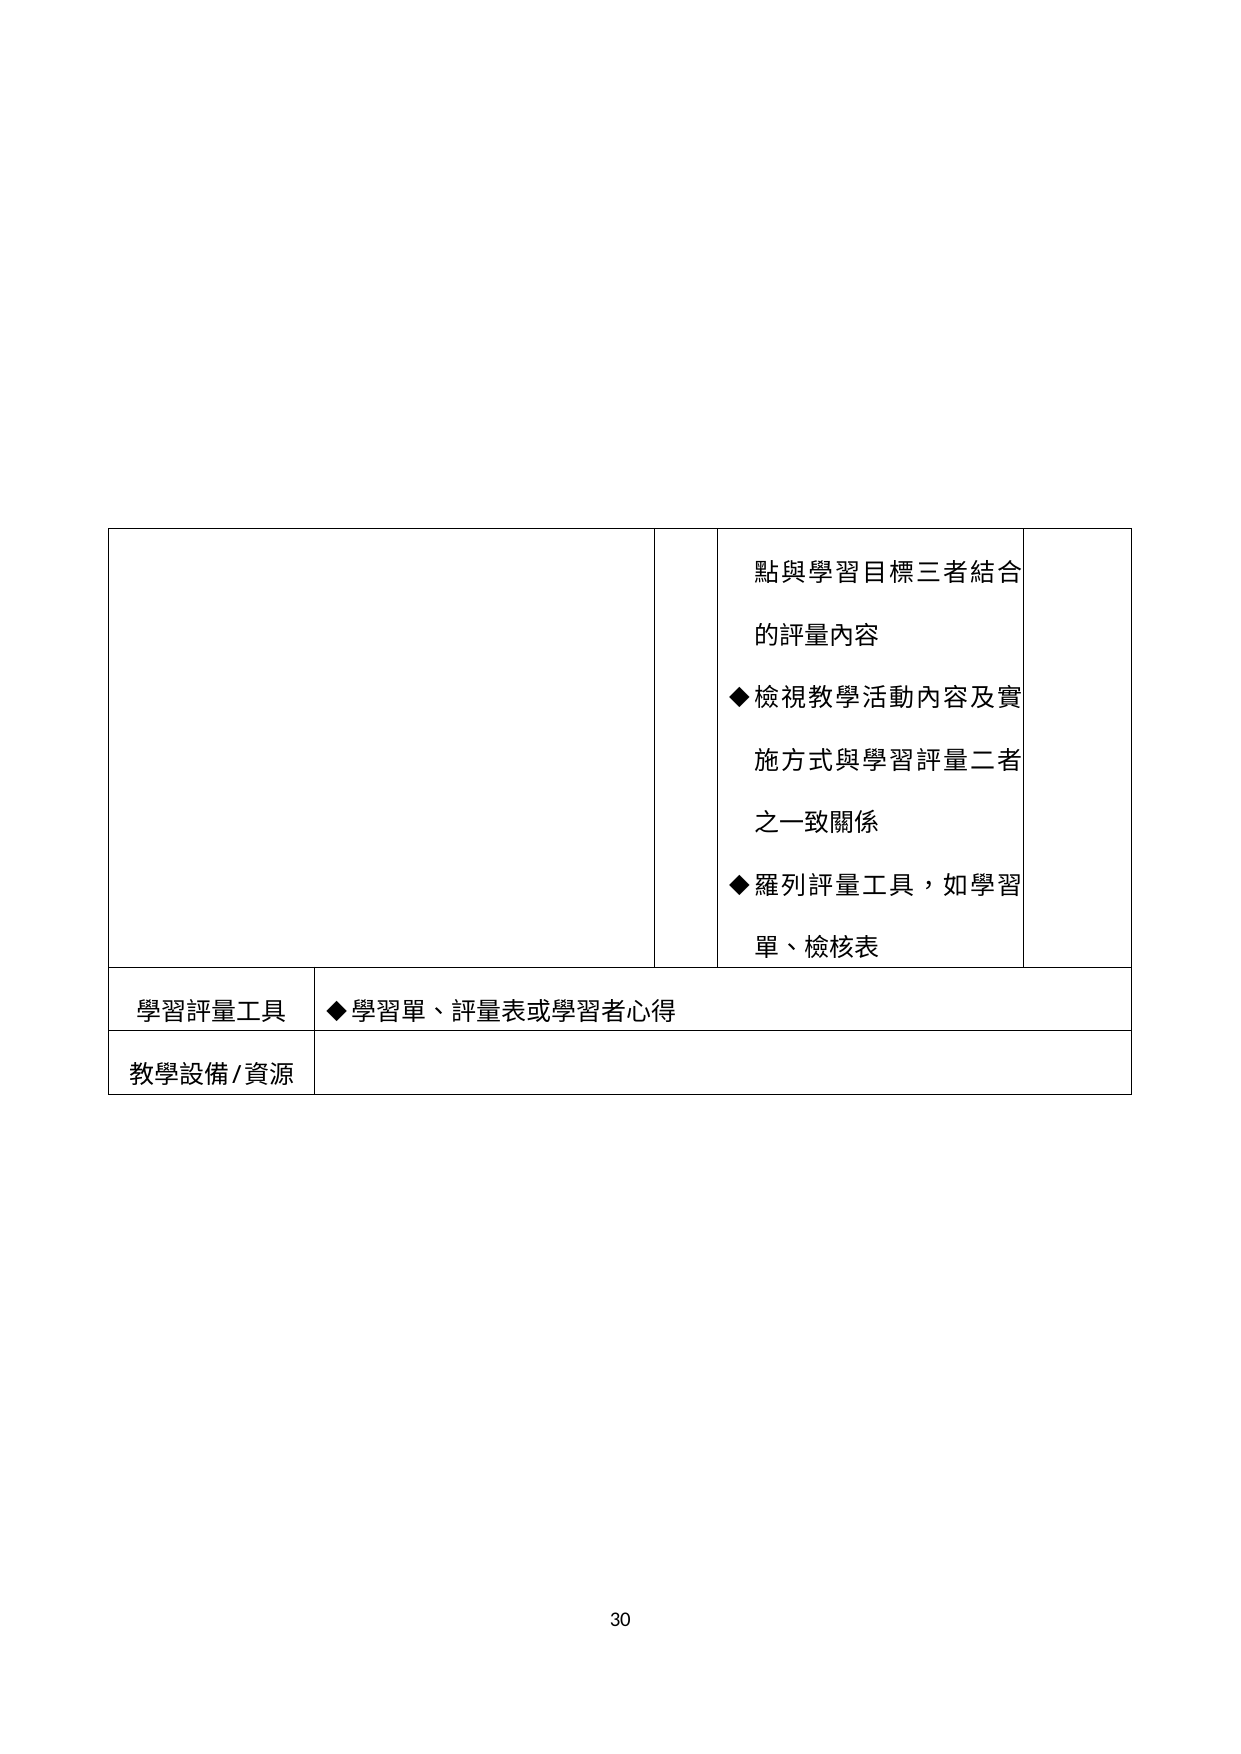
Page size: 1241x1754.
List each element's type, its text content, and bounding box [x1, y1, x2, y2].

table_cell 教學設備/資源 [109, 1031, 314, 1094]
table_cell [655, 529, 717, 967]
table_cell 學習單、評量表或學習者心得 [315, 968, 1131, 1030]
table_cell [315, 1031, 1131, 1094]
table_cell 學習評量工具 [109, 968, 314, 1030]
table_cell 以下要項供參考 說明與學習目標的對應、評量方式及工具等 簡要說明各項教學活動評量內容，提出可採行方法、重要過程、規準等 發展核心素養、學習重點與學習目標三者結合的評量內容 檢視教學活動內容及實施方式與學習評量二者之一致關係 羅列評量工具，如學習單、檢核表 [718, 529, 1023, 967]
table_cell [109, 529, 654, 967]
table_cell [1024, 529, 1131, 967]
